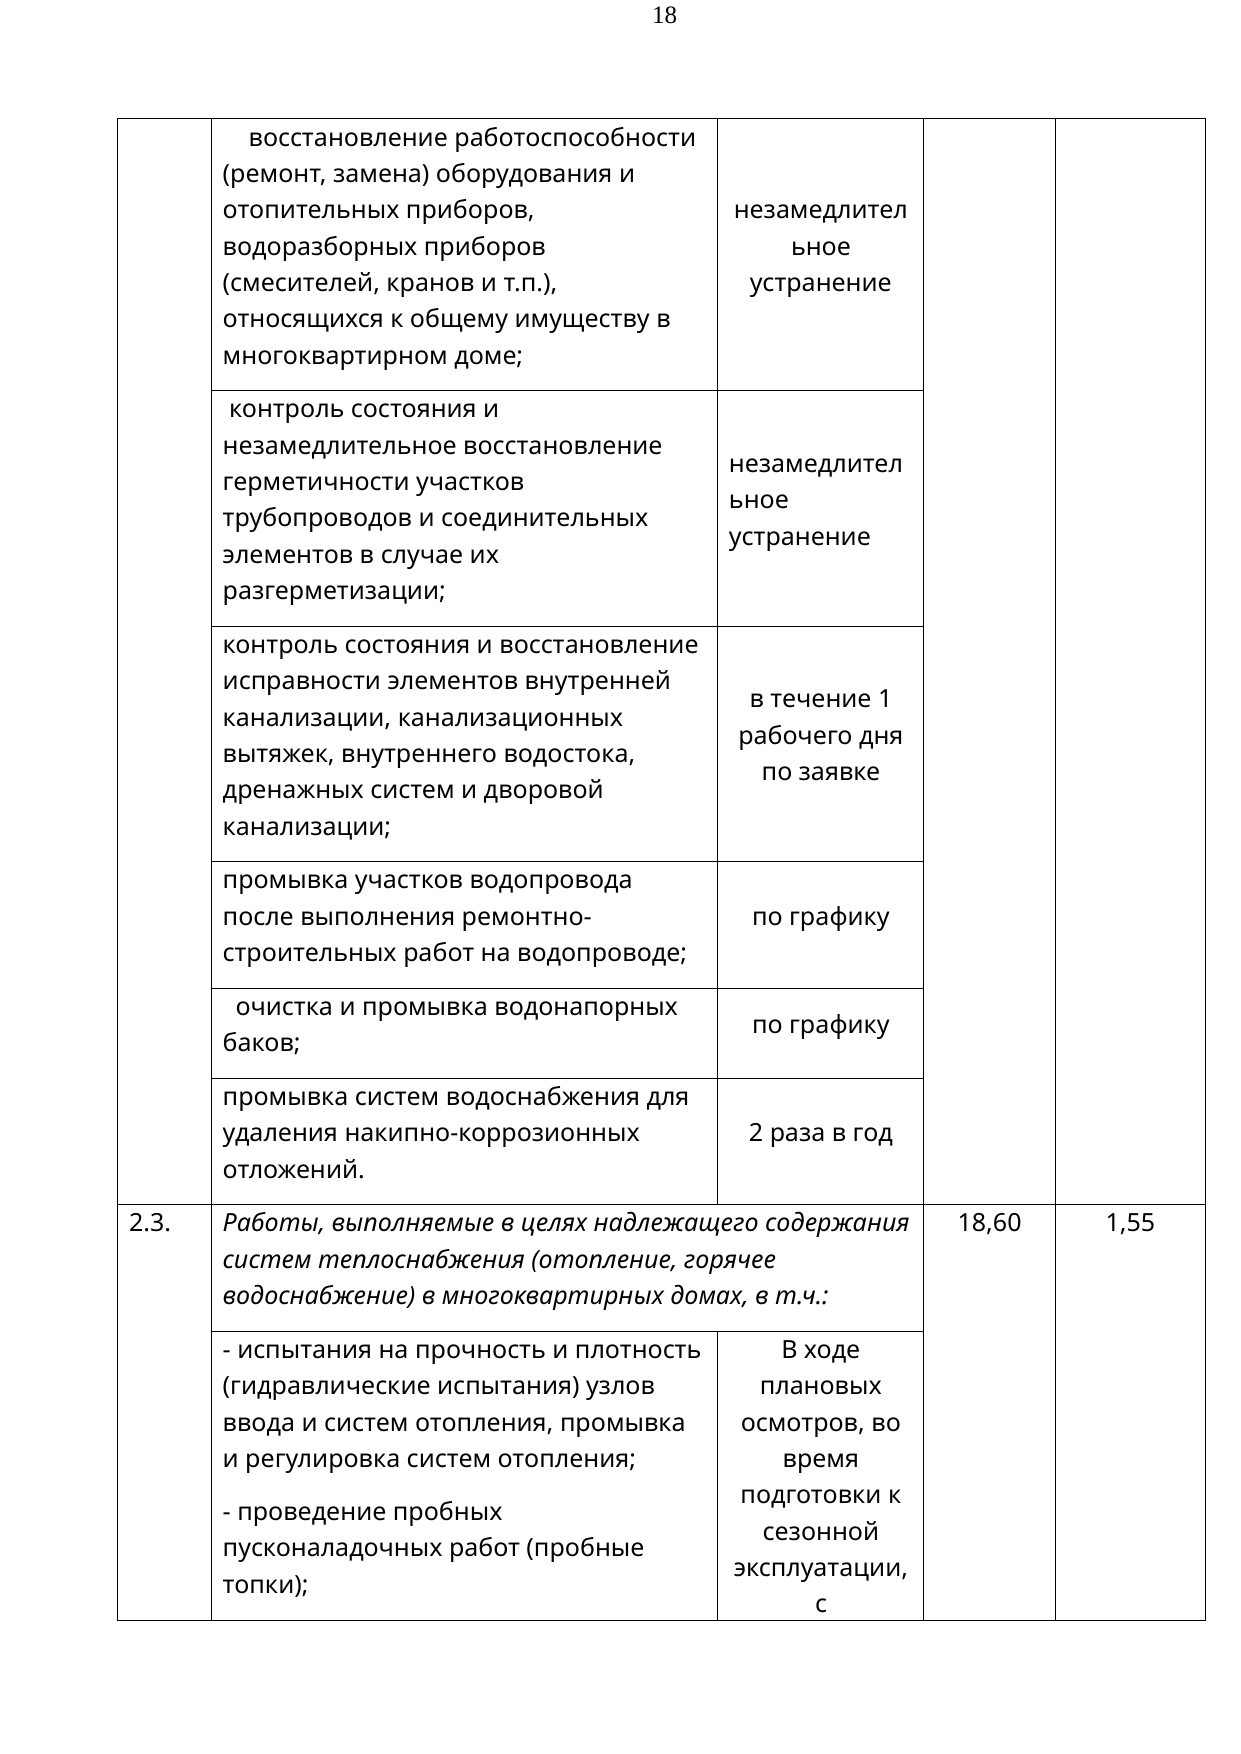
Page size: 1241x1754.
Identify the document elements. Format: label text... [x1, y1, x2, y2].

table_cell 2.3. [118, 1205, 211, 1620]
table_cell промывка систем водоснабжения для удаления накипно-коррозионных отложений. [212, 1079, 717, 1204]
table_cell - испытания на прочность и плотность (гидравлические испытания) узлов ввода и систем отопления, промывка и регулировка систем отопления; - проведение пробных пусконаладочных работ (пробные топки); [212, 1332, 717, 1620]
table_cell контроль состояния и незамедлительное восстановление герметичности участков трубопроводов и соединительных элементов в случае их разгерметизации; [212, 391, 717, 626]
table_cell 1,55 [1056, 1205, 1205, 1620]
table_cell восстановление работоспособности (ремонт, замена) оборудования и отопительных приборов, водоразборных приборов (смесителей, кранов и т.п.), относящихся к общему имуществу в многоквартирном доме; [212, 119, 717, 390]
table_cell 2 раза в год [718, 1079, 923, 1204]
table_cell Работы, выполняемые в целях надлежащего содержания систем теплоснабжения (отопление, горячее водоснабжение) в многоквартирных домах, в т.ч.: [212, 1205, 923, 1331]
table_cell В ходе плановых осмотров, во время подготовки к сезонной эксплуатации, с [718, 1332, 923, 1620]
table_cell контроль состояния и восстановление исправности элементов внутренней канализации, канализационных вытяжек, внутреннего водостока, дренажных систем и дворовой канализации; [212, 627, 717, 861]
table_cell 18,60 [924, 1205, 1055, 1620]
table_cell промывка участков водопровода после выполнения ремонтно-строительных работ на водопроводе; [212, 862, 717, 987]
table_cell незамедлительное устранение [718, 391, 923, 626]
table_cell по графику [718, 862, 923, 987]
table_cell очистка и промывка водонапорных баков; [212, 989, 717, 1078]
table_cell в течение 1 рабочего дня по заявке [718, 627, 923, 861]
table_cell незамедлительное устранение [718, 119, 923, 390]
table_cell по графику [718, 989, 923, 1078]
